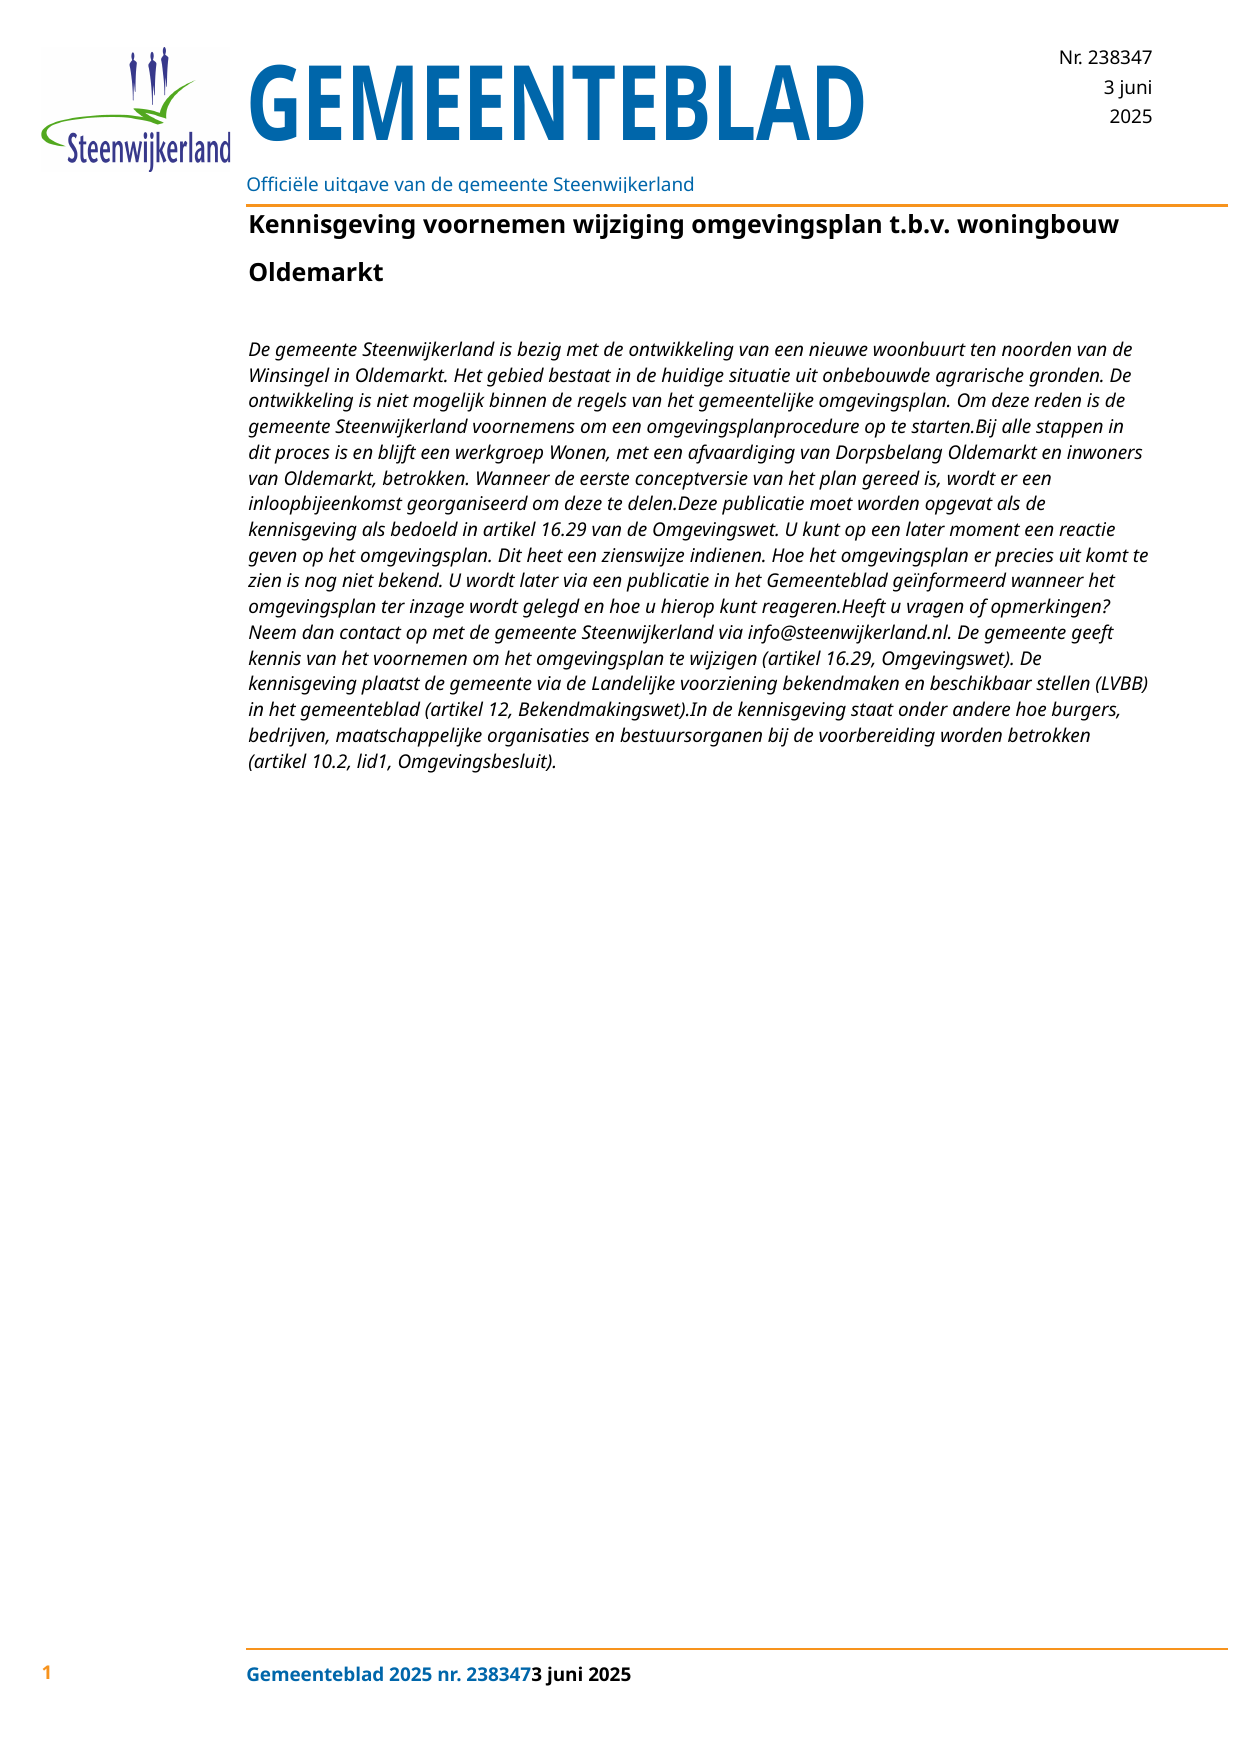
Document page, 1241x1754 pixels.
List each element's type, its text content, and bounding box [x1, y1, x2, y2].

text Kennisgeving voornemen wijziging omgevingsplan t.b.v. woningbouw Oldemarkt [248, 207, 1152, 288]
text De gemeente Steenwijkerland is bezig met de ontwikkeling van een nieuwe woonbuurt ten noorden van de Winsingel in Oldemarkt. Het gebied bestaat in de huidige situatie uit onbebouwde agrarische gronden. De ontwikkeling is niet mogelijk binnen de regels van het gemeentelijke omgevingsplan. Om deze reden is de gemeente Steenwijkerland voornemens om een omgevingsplanprocedure op te starten.Bij alle stappen in dit proces is en blijft een werkgroep Wonen, met een afvaardiging van Dorpsbelang Oldemarkt en inwoners van Oldemarkt, betrokken. Wanneer de eerste conceptversie van het plan gereed is, wordt er een inloopbijeenkomst georganiseerd om deze te delen.Deze publicatie moet worden opgevat als de kennisgeving als bedoeld in artikel 16.29 van de Omgevingswet. U kunt op een later moment een reactie geven op het omgevingsplan. Dit heet een zienswijze indienen. Hoe het omgevingsplan er precies uit komt te zien is nog niet bekend. U wordt later via een publicatie in het Gemeenteblad geïnformeerd wanneer het omgevingsplan ter inzage wordt gelegd en hoe u hierop kunt reageren.Heeft u vragen of opmerkingen? Neem dan contact op met de gemeente Steenwijkerland via info@steenwijkerland.nl. De gemeente geeft kennis van het voornemen om het omgevingsplan te wijzigen (artikel 16.29, Omgevingswet). De kennisgeving plaatst de gemeente via de Landelijke voorziening bekendmaken en beschikbaar stellen (LVBB) in het gemeenteblad (artikel 12, Bekendmakingswet).In de kennisgeving staat onder andere hoe burgers, bedrijven, maatschappelijke organisaties en bestuursorganen bij de voorbereiding worden betrokken (artikel 10.2, lid1, Omgevingsbesluit). [248, 336, 1152, 773]
picture [41, 47, 231, 172]
